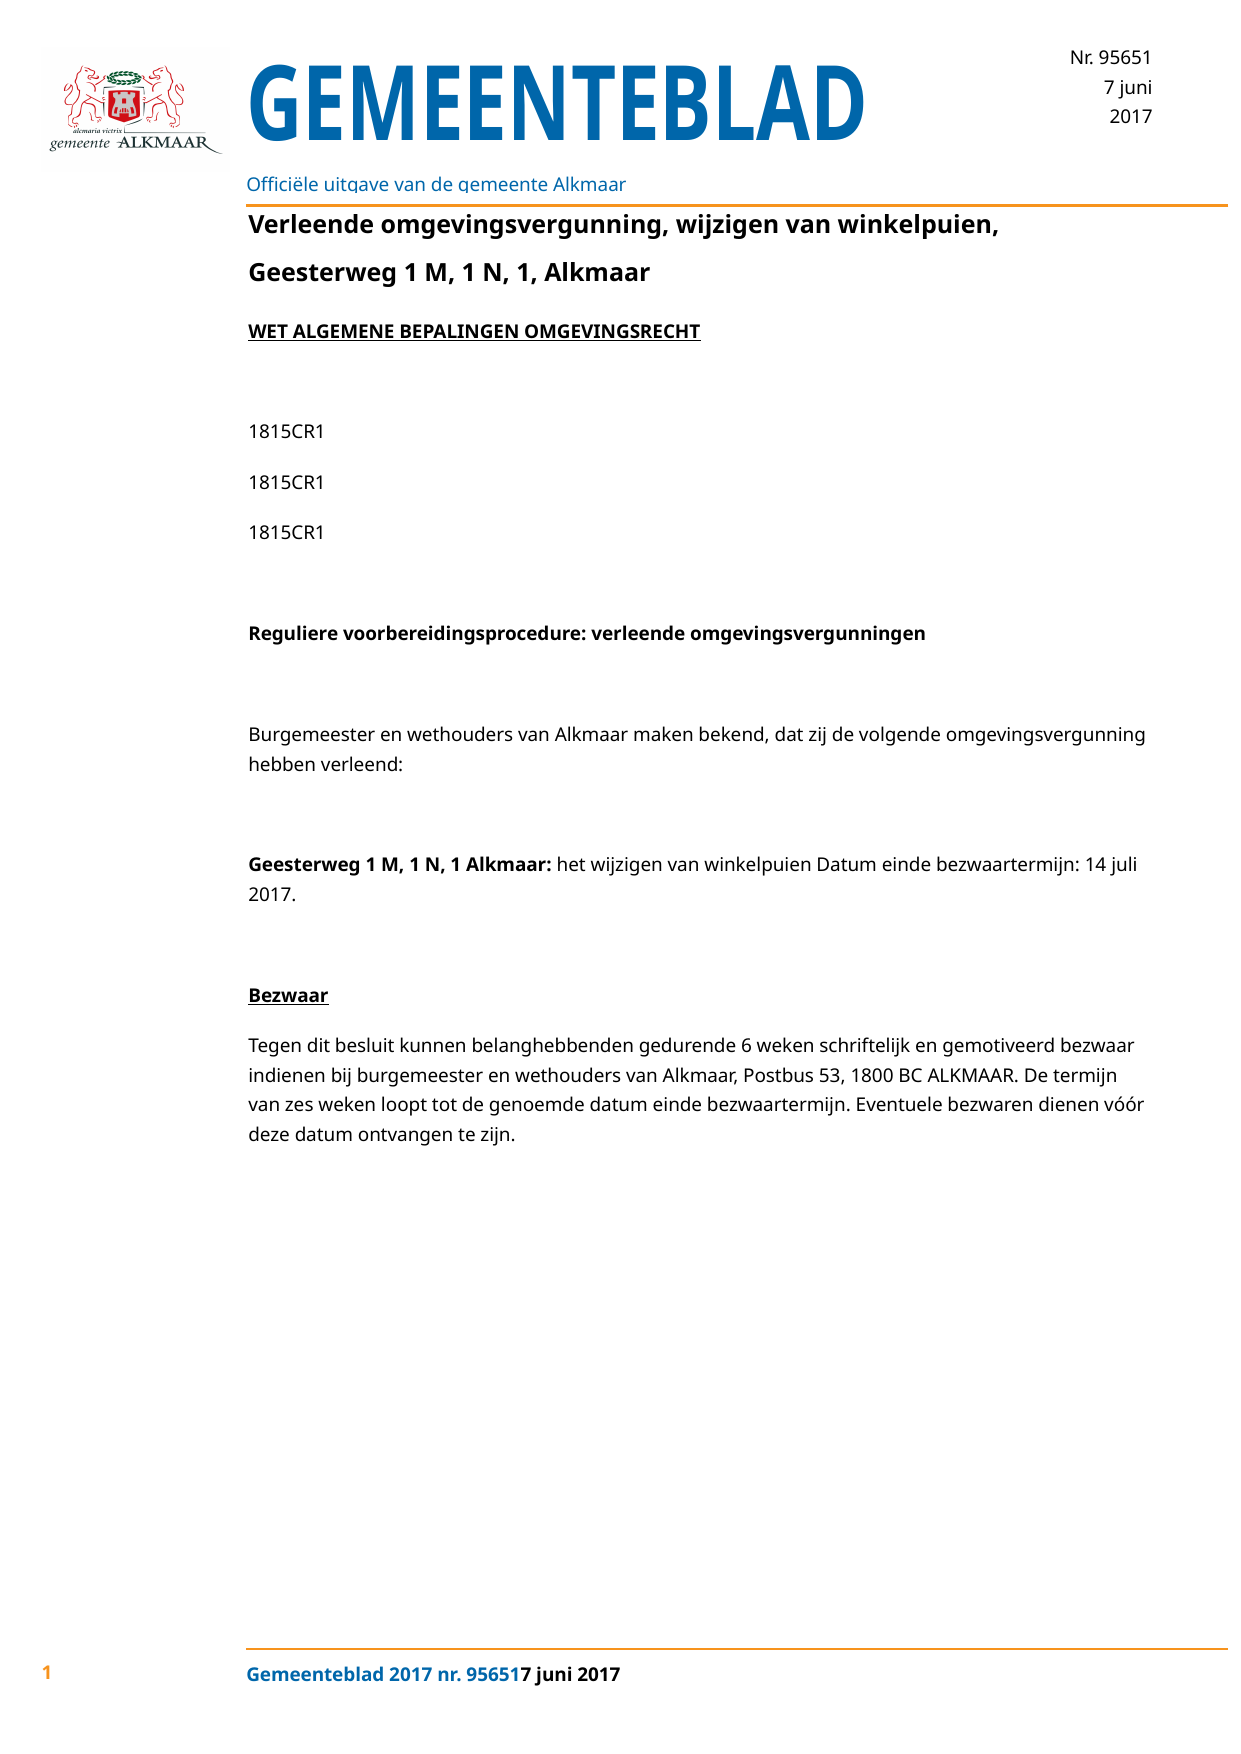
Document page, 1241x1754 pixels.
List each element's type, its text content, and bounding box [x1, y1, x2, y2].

text Tegen dit besluit kunnen belanghebbenden gedurende 6 weken schriftelijk en gemotiveerd bezwaar indienen bij burgemeester en wethouders van Alkmaar, Postbus 53, 1800 BC ALKMAAR. De termijn van zes weken loopt tot de genoemde datum einde bezwaartermijn. Eventuele bezwaren dienen vóór deze datum ontvangen te zijn. [248, 1032, 1152, 1147]
text Bezwaar [248, 982, 1152, 1008]
text WET ALGEMENE BEPALINGEN OMGEVINGSRECHT [248, 318, 1152, 344]
text 1815CR1 [248, 519, 1152, 545]
picture [41, 47, 231, 172]
text Reguliere voorbereidingsprocedure: verleende omgevingsvergunningen [248, 620, 1152, 646]
text 1815CR1 [248, 469, 1152, 495]
text Geesterweg 1 M, 1 N, 1 Alkmaar: het wijzigen van winkelpuien Datum einde bezwaartermijn: 14 juli 2017. [248, 852, 1152, 907]
text Burgemeester en wethouders van Alkmaar maken bekend, dat zij de volgende omgevingsvergunning hebben verleend: [248, 721, 1152, 777]
text Verleende omgevingsvergunning, wijzigen van winkelpuien, Geesterweg 1 M, 1 N, 1, Alkmaar [248, 207, 1152, 288]
text 1815CR1 [248, 419, 1152, 444]
